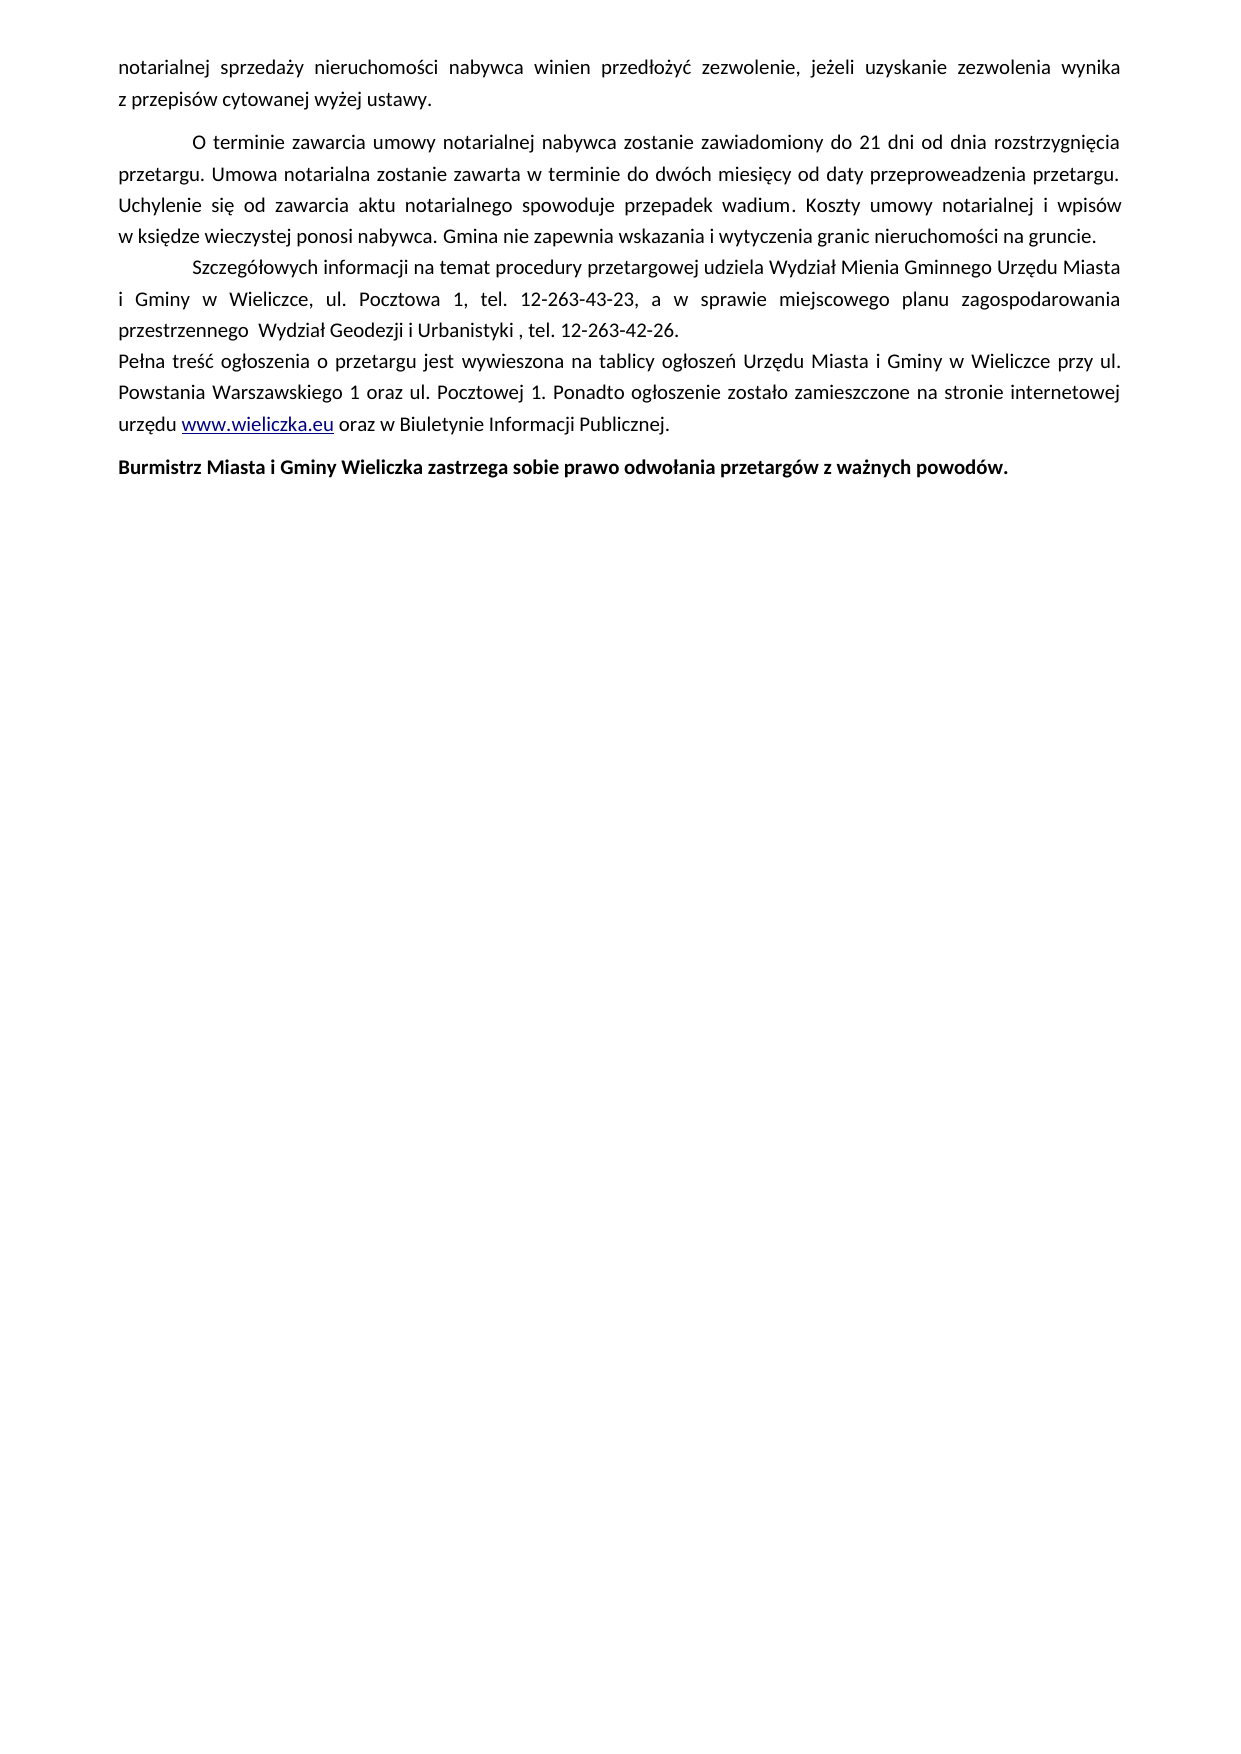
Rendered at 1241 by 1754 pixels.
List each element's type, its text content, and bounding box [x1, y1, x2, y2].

text notarialnej sprzedaży nieruchomości nabywca winien przedłożyć zezwolenie, jeżeli uzyskanie zezwolenia wynika z przepisów cytowanej wyżej ustawy. [118, 59, 1122, 111]
text O terminie zawarcia umowy notarialnej nabywca zostanie zawiadomiony do 21 dni od dnia rozstrzygnięcia przetargu. Umowa notarialna zostanie zawarta w terminie do dwóch miesięcy od daty przeproweadzenia przetargu. Uchylenie się od zawarcia aktu notarialnego spowoduje przepadek wadium. Koszty umowy notarialnej i wpisów w księdze wieczystej ponosi nabywca. Gmina nie zapewnia wskazania i wytyczenia granic nieruchomości na gruncie. [118, 134, 1122, 249]
text Pełna treść ogłoszenia o przetargu jest wywieszona na tablicy ogłoszeń Urzędu Miasta i Gminy w Wieliczce przy ul. Powstania Warszawskiego 1 oraz ul. Pocztowej 1. Ponadto ogłoszenie zostało zamieszczone na stronie internetowej urzędu www.wieliczka.eu oraz w Biuletynie Informacji Publicznej. [118, 353, 1122, 436]
text Szczegółowych informacji na temat procedury przetargowej udziela Wydział Mienia Gminnego Urzędu Miasta i Gminy w Wieliczce, ul. Pocztowa 1, tel. 12-263-43-23, a w sprawie miejscowego planu zagospodarowania przestrzennego Wydział Geodezji i Urbanistyki , tel. 12-263-42-26. [118, 259, 1122, 342]
text Burmistrz Miasta i Gminy Wieliczka zastrzega sobie prawo odwołania przetargów z ważnych powodów. [118, 459, 1122, 480]
